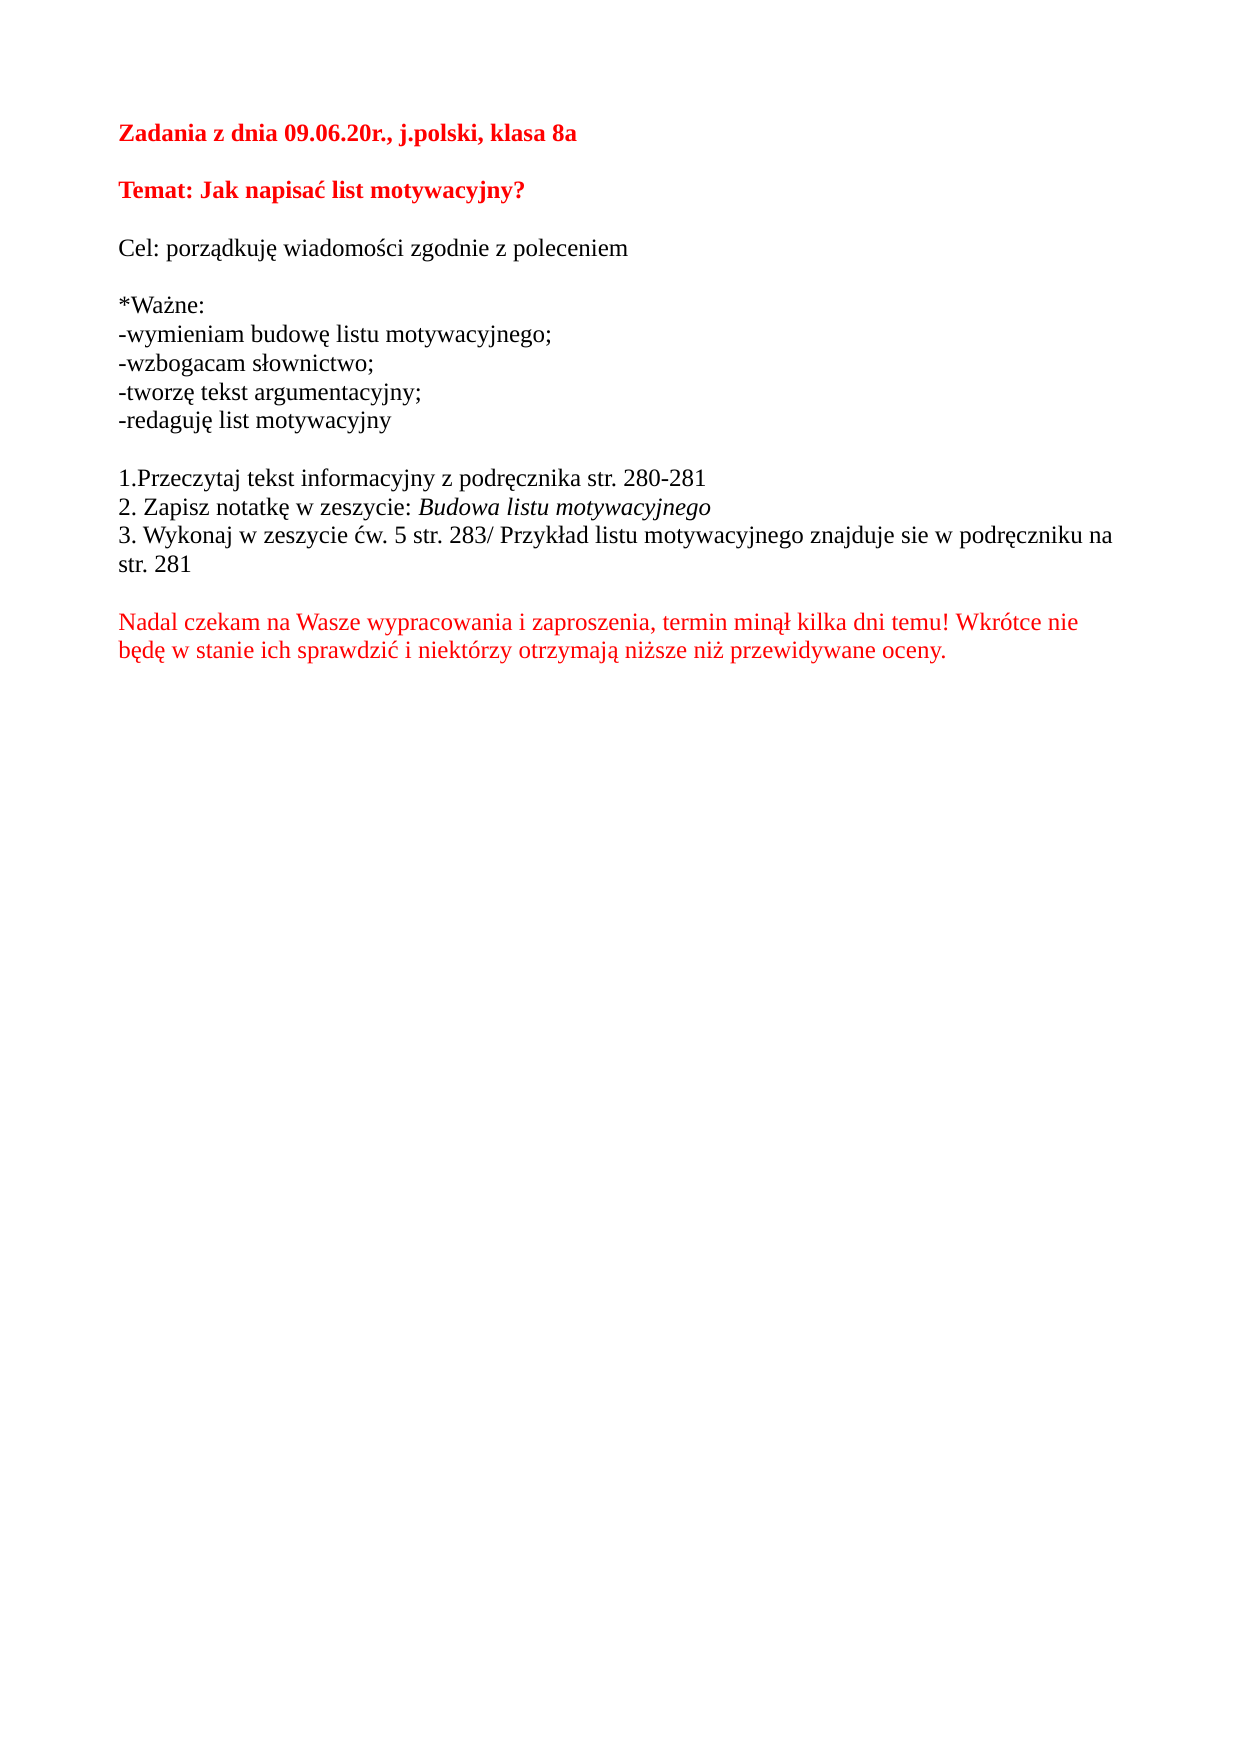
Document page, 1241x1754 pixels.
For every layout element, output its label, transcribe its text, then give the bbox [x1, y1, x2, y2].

text 2. Zapisz notatkę w zeszycie: Budowa listu motywacyjnego [118, 492, 1122, 521]
text Nadal czekam na Wasze wypracowania i zaproszenia, termin minął kilka dni temu! Wkrótce nie będę w stanie ich sprawdzić i niektórzy otrzymają niższe niż przewidywane oceny. [118, 607, 1122, 664]
text Cel: porządkuję wiadomości zgodnie z poleceniem [118, 233, 1122, 262]
text -wzbogacam słownictwo; [118, 348, 1122, 377]
text -tworzę tekst argumentacyjny; [118, 377, 1122, 406]
text Temat: Jak napisać list motywacyjny? [118, 176, 1122, 204]
text 1.Przeczytaj tekst informacyjny z podręcznika str. 280-281 [118, 463, 1122, 492]
text 3. Wykonaj w zeszycie ćw. 5 str. 283/ Przykład listu motywacyjnego znajduje sie w podręczniku na str. 281 [118, 521, 1122, 578]
text -wymieniam budowę listu motywacyjnego; [118, 319, 1122, 348]
text *Ważne: [118, 291, 1122, 319]
text -redaguję list motywacyjny [118, 406, 1122, 434]
text Zadania z dnia 09.06.20r., j.polski, klasa 8a [118, 118, 1122, 147]
